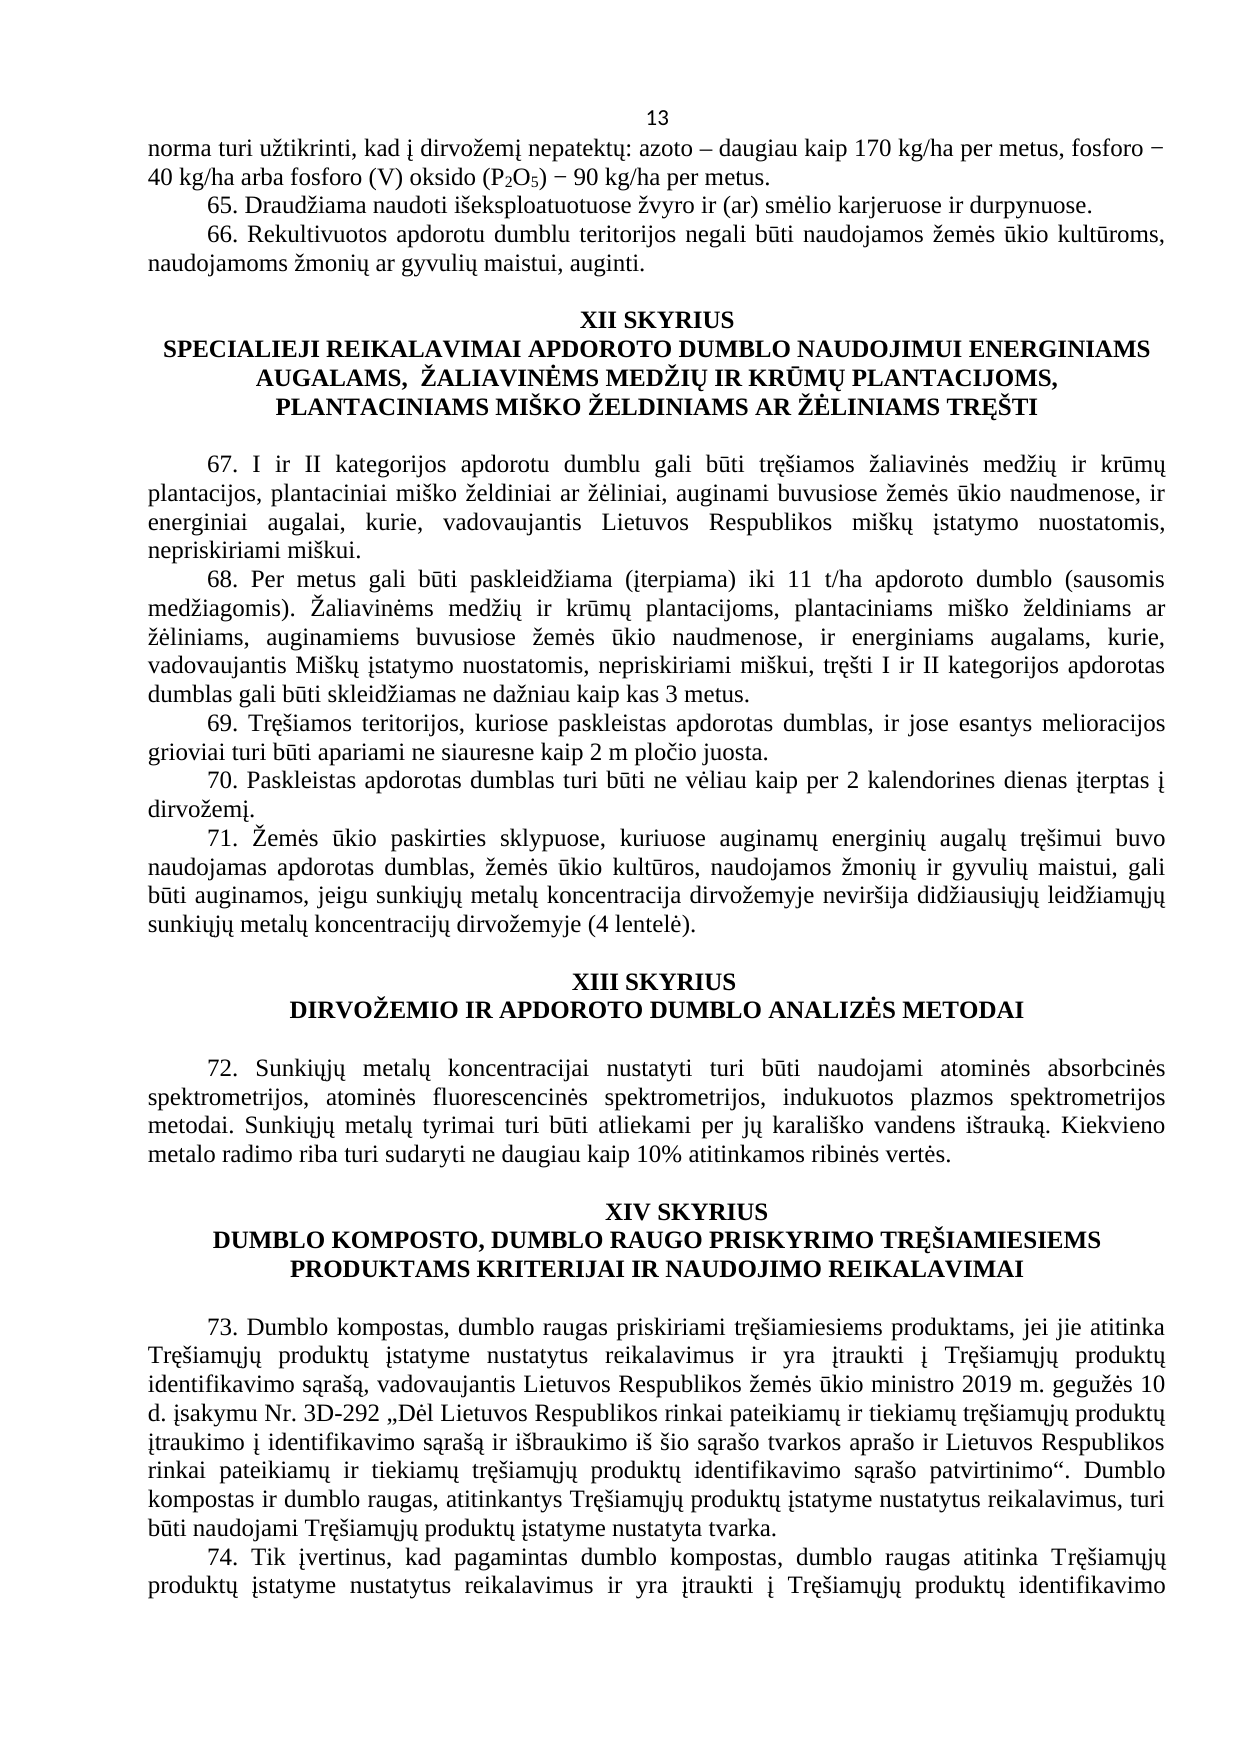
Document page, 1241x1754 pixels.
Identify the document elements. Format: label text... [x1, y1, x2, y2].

text 65. Draudžiama naudoti išeksploatuotuose žvyro ir (ar) smėlio karjeruose ir durpynuose. [148, 190, 1166, 219]
text 70. Paskleistas apdorotas dumblas turi būti ne vėliau kaip per 2 kalendorines dienas įterptas į dirvožemį. [148, 765, 1166, 823]
text norma turi užtikrinti, kad į dirvožemį nepatektų: azoto – daugiau kaip 170 kg/ha per metus, fosforo − 40 kg/ha arba fosforo (V) oksido (P2O5) − 90 kg/ha per metus. [148, 133, 1166, 190]
text 67. I ir II kategorijos apdorotu dumblu gali būti tręšiamos žaliavinės medžių ir krūmų plantacijos, plantaciniai miško želdiniai ar žėliniai, auginami buvusiose žemės ūkio naudmenose, ir energiniai augalai, kurie, vadovaujantis Lietuvos Respublikos miškų įstatymo nuostatomis, nepriskiriami miškui. [148, 449, 1166, 564]
text 66. Rekultivuotos apdorotu dumblu teritorijos negali būti naudojamos žemės ūkio kultūroms, naudojamoms žmonių ar gyvulių maistui, auginti. [148, 219, 1166, 277]
text DUMBLO KOMPOSTO, DUMBLO RAUGO PRISKYRIMO TRĘŠIAMIESIEMS PRODUKTAMS KRITERIJAI IR NAUDOJIMO REIKALAVIMAI [148, 1225, 1166, 1283]
text XIV SKYRIUS [148, 1197, 1166, 1225]
text 68. Per metus gali būti paskleidžiama (įterpiama) iki 11 t/ha apdoroto dumblo (sausomis medžiagomis). Žaliavinėms medžių ir krūmų plantacijoms, plantaciniams miško želdiniams ar žėliniams, auginamiems buvusiose žemės ūkio naudmenose, ir energiniams augalams, kurie, vadovaujantis Miškų įstatymo nuostatomis, nepriskiriami miškui, tręšti I ir II kategorijos apdorotas dumblas gali būti skleidžiamas ne dažniau kaip kas 3 metus. [148, 564, 1166, 708]
text 69. Tręšiamos teritorijos, kuriose paskleistas apdorotas dumblas, ir jose esantys melioracijos grioviai turi būti apariami ne siauresne kaip 2 m pločio juosta. [148, 708, 1166, 765]
text Dirvožemio ir Apdoroto dumblo analizės metodai [148, 995, 1166, 1024]
text 73. Dumblo kompostas, dumblo raugas priskiriami tręšiamiesiems produktams, jei jie atitinka Tręšiamųjų produktų įstatyme nustatytus reikalavimus ir yra įtraukti į Tręšiamųjų produktų identifikavimo sąrašą, vadovaujantis Lietuvos Respublikos žemės ūkio ministro 2019 m. gegužės 10 d. įsakymu Nr. 3D-292 „Dėl Lietuvos Respublikos rinkai pateikiamų ir tiekiamų tręšiamųjų produktų įtraukimo į identifikavimo sąrašą ir išbraukimo iš šio sąrašo tvarkos aprašo ir Lietuvos Respublikos rinkai pateikiamų ir tiekiamų tręšiamųjų produktų identifikavimo sąrašo patvirtinimo“. Dumblo kompostas ir dumblo raugas, atitinkantys Tręšiamųjų produktų įstatyme nustatytus reikalavimus, turi būti naudojami Tręšiamųjų produktų įstatyme nustatyta tvarka. [148, 1312, 1166, 1542]
text 71. Žemės ūkio paskirties sklypuose, kuriuose auginamų energinių augalų tręšimui buvo naudojamas apdorotas dumblas, žemės ūkio kultūros, naudojamos žmonių ir gyvulių maistui, gali būti auginamos, jeigu sunkiųjų metalų koncentracija dirvožemyje neviršija didžiausiųjų leidžiamųjų sunkiųjų metalų koncentracijų dirvožemyje (4 lentelė). [148, 823, 1166, 938]
text 72. Sunkiųjų metalų koncentracijai nustatyti turi būti naudojami atominės absorbcinės spektrometrijos, atominės fluorescencinės spektrometrijos, indukuotos plazmos spektrometrijos metodai. Sunkiųjų metalų tyrimai turi būti atliekami per jų karališko vandens ištrauką. Kiekvieno metalo radimo riba turi sudaryti ne daugiau kaip 10% atitinkamos ribinės vertės. [148, 1053, 1166, 1168]
text 74. Tik įvertinus, kad pagamintas dumblo kompostas, dumblo raugas atitinka Tręšiamųjų produktų įstatyme nustatytus reikalavimus ir yra įtraukti į Tręšiamųjų produktų identifikavimo [148, 1542, 1166, 1599]
text specialieji reikalavimai APDOROTO Dumblo naudojimUI energiniams augalams, žaliavinėms medžių ir krūmų plantacijoms, plantaciniams miško želdiniams Ar žėliniams tręšti [148, 334, 1166, 420]
text XIII SKYRIUS [148, 967, 1166, 995]
text XII skyrius [148, 305, 1166, 334]
